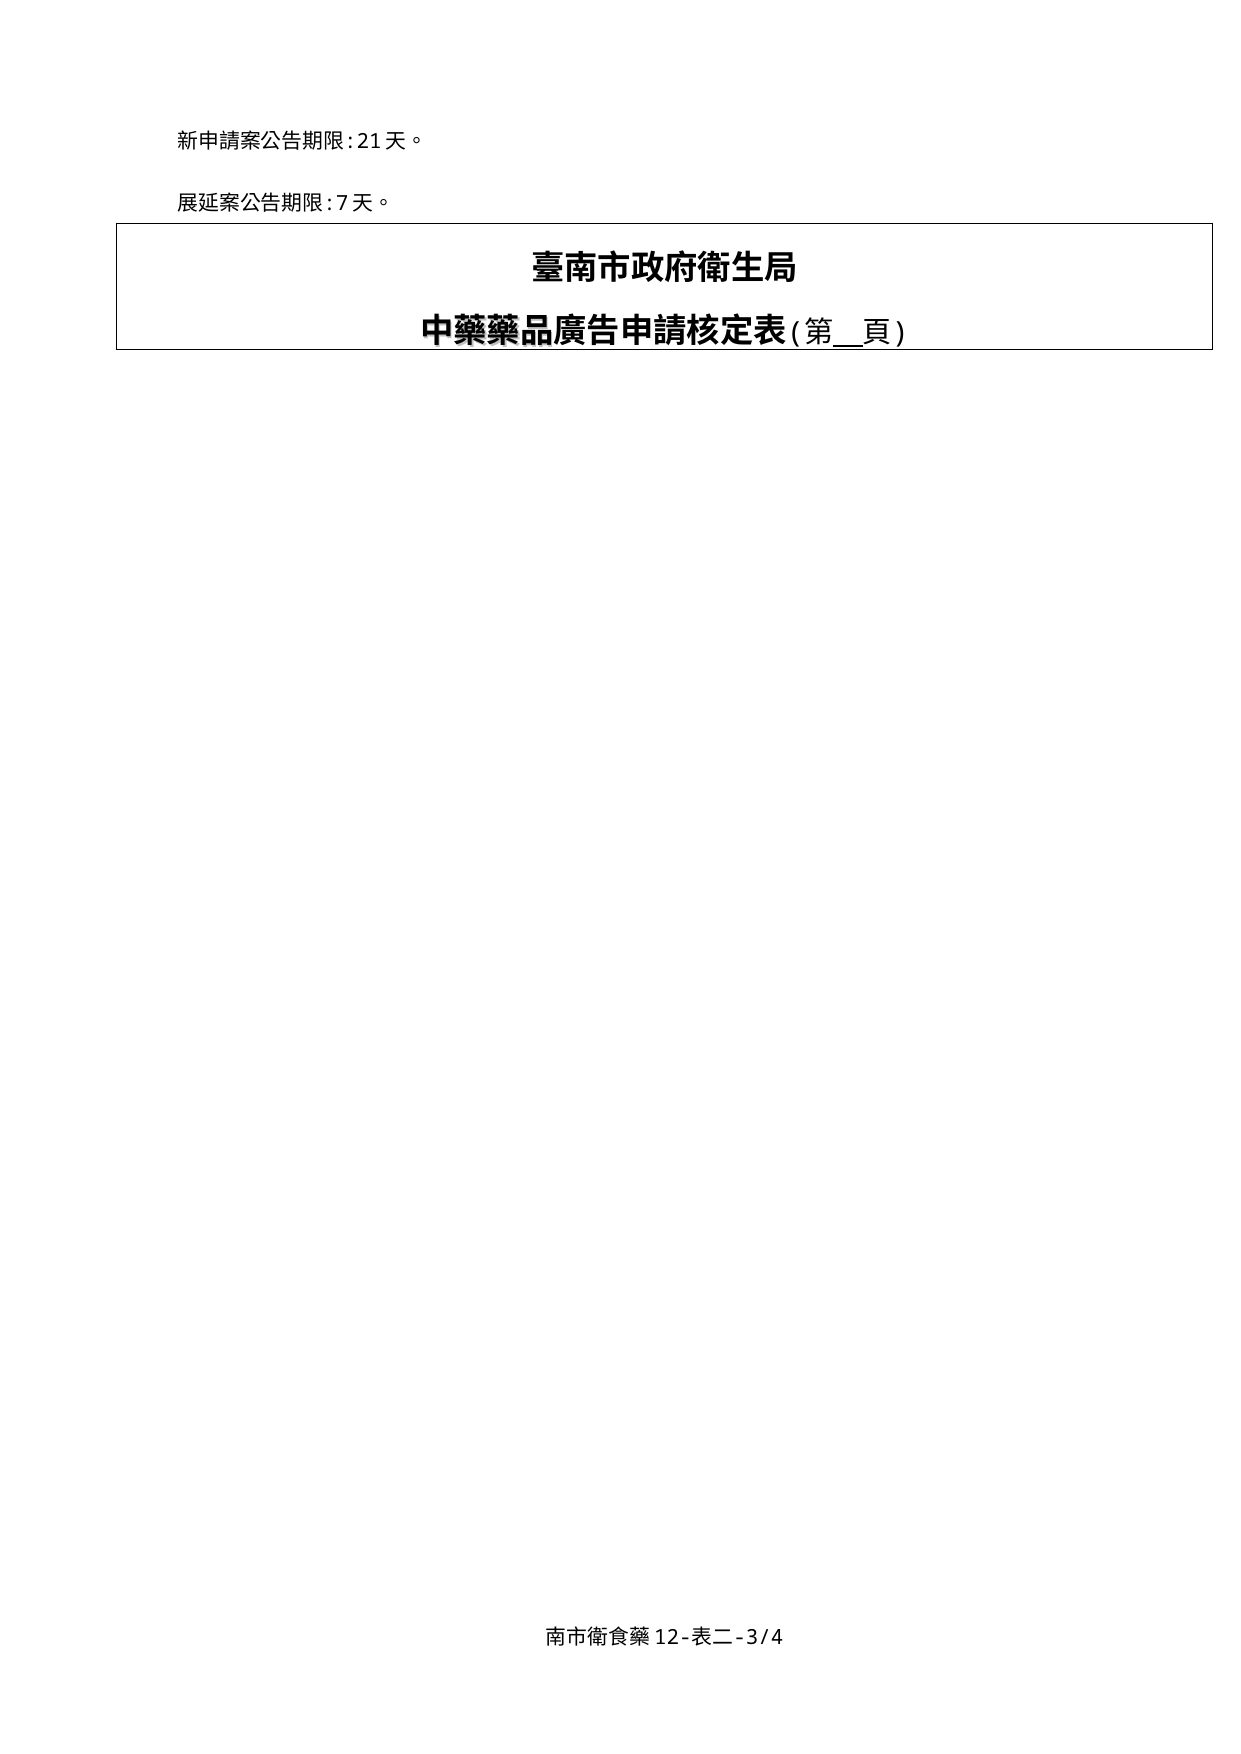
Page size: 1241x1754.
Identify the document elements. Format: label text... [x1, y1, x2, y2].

text 新申請案公告期限:21天。 [177, 98, 1152, 160]
table_header 臺南市政府衛生局 中藥藥品廣告申請核定表(第 頁) [117, 224, 1212, 349]
text 展延案公告期限:7天。 [177, 160, 1152, 223]
